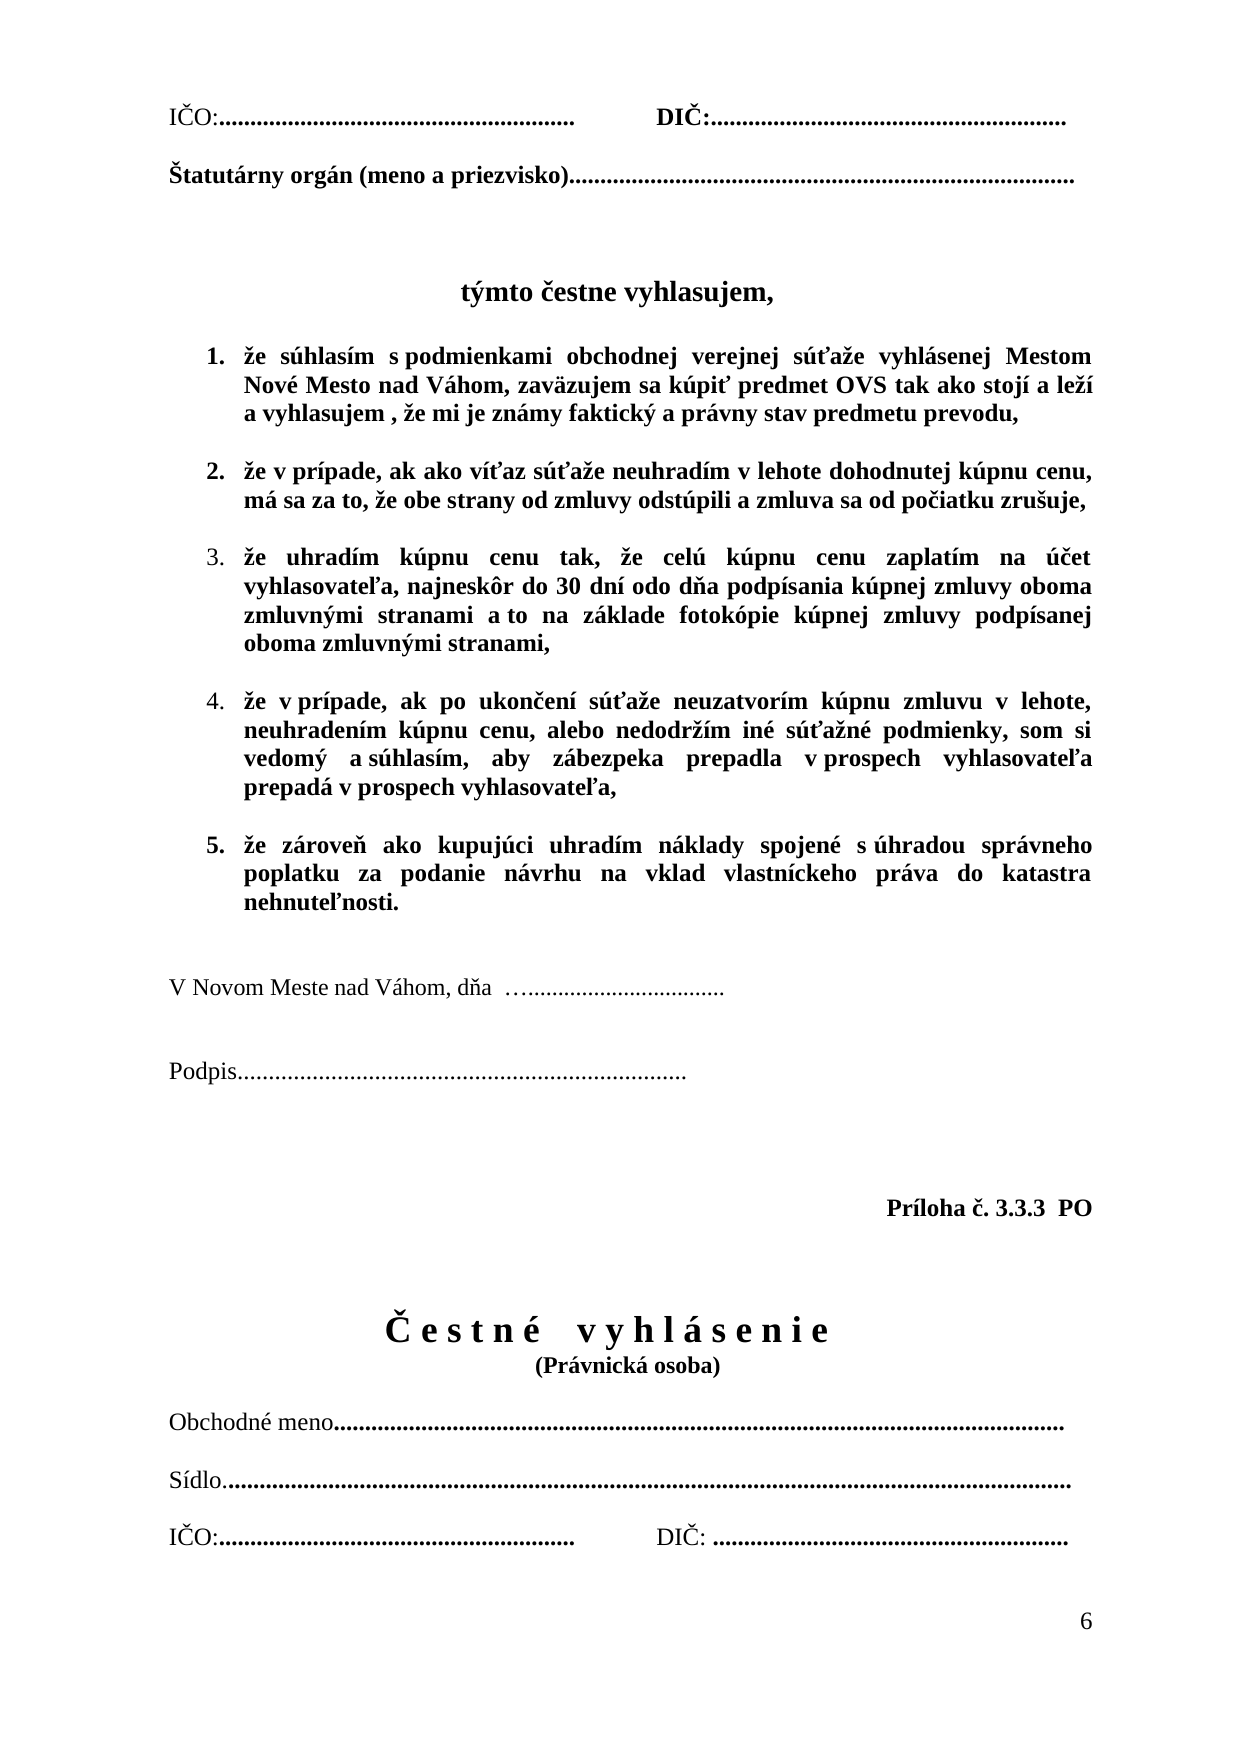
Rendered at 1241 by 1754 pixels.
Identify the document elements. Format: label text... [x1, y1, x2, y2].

text Štatutárny orgán (meno a priezvisko)................................................................................. [169, 160, 1093, 189]
list že v prípade, ak po ukončení súťaže neuzatvorím kúpnu zmluvu v lehote, neuhradením kúpnu cenu, alebo nedodržím iné súťažné podmienky, som si vedomý a súhlasím, aby zábezpeka prepadla v prospech vyhlasovateľa prepadá v prospech vyhlasovateľa, [206, 686, 1093, 801]
list že zároveň ako kupujúci uhradím náklady spojené s úhradou správneho poplatku za podanie návrhu na vklad vlastníckeho práva do katastra nehnuteľnosti. [206, 830, 1093, 916]
text IČO:......................................................... DIČ:......................................................... [169, 102, 1093, 131]
text Podpis........................................................................ [169, 1056, 1093, 1085]
text Príloha č. 3.3.3 PO [169, 1193, 1093, 1222]
text týmto čestne vyhlasujem, [169, 274, 1093, 307]
list že uhradím kúpnu cenu tak, že celú kúpnu cenu zaplatím na účet vyhlasovateľa, najneskôr do 30 dní odo dňa podpísania kúpnej zmluvy oboma zmluvnými stranami a to na základe fotokópie kúpnej zmluvy podpísanej oboma zmluvnými stranami, [206, 542, 1093, 657]
text Č e s t n é v y h l á s e n i e [169, 1308, 1093, 1351]
list že súhlasím s podmienkami obchodnej verejnej súťaže vyhlásenej Mestom Nové Mesto nad Váhom, zaväzujem sa kúpiť predmet OVS tak ako stojí a leží a vyhlasujem , že mi je známy faktický a právny stav predmetu prevodu, [206, 341, 1093, 427]
text Obchodné meno..................................................................................................................... [169, 1407, 1093, 1436]
text V Novom Meste nad Váhom, dňa …................................. [169, 973, 1093, 1001]
text IČO:......................................................... DIČ: ......................................................... [169, 1522, 1093, 1551]
text Sídlo........................................................................................................................................ [169, 1465, 1093, 1493]
list že v prípade, ak ako víťaz súťaže neuhradím v lehote dohodnutej kúpnu cenu, má sa za to, že obe strany od zmluvy odstúpili a zmluva sa od počiatku zrušuje, [206, 456, 1093, 513]
text (Právnická osoba) [169, 1351, 1093, 1378]
